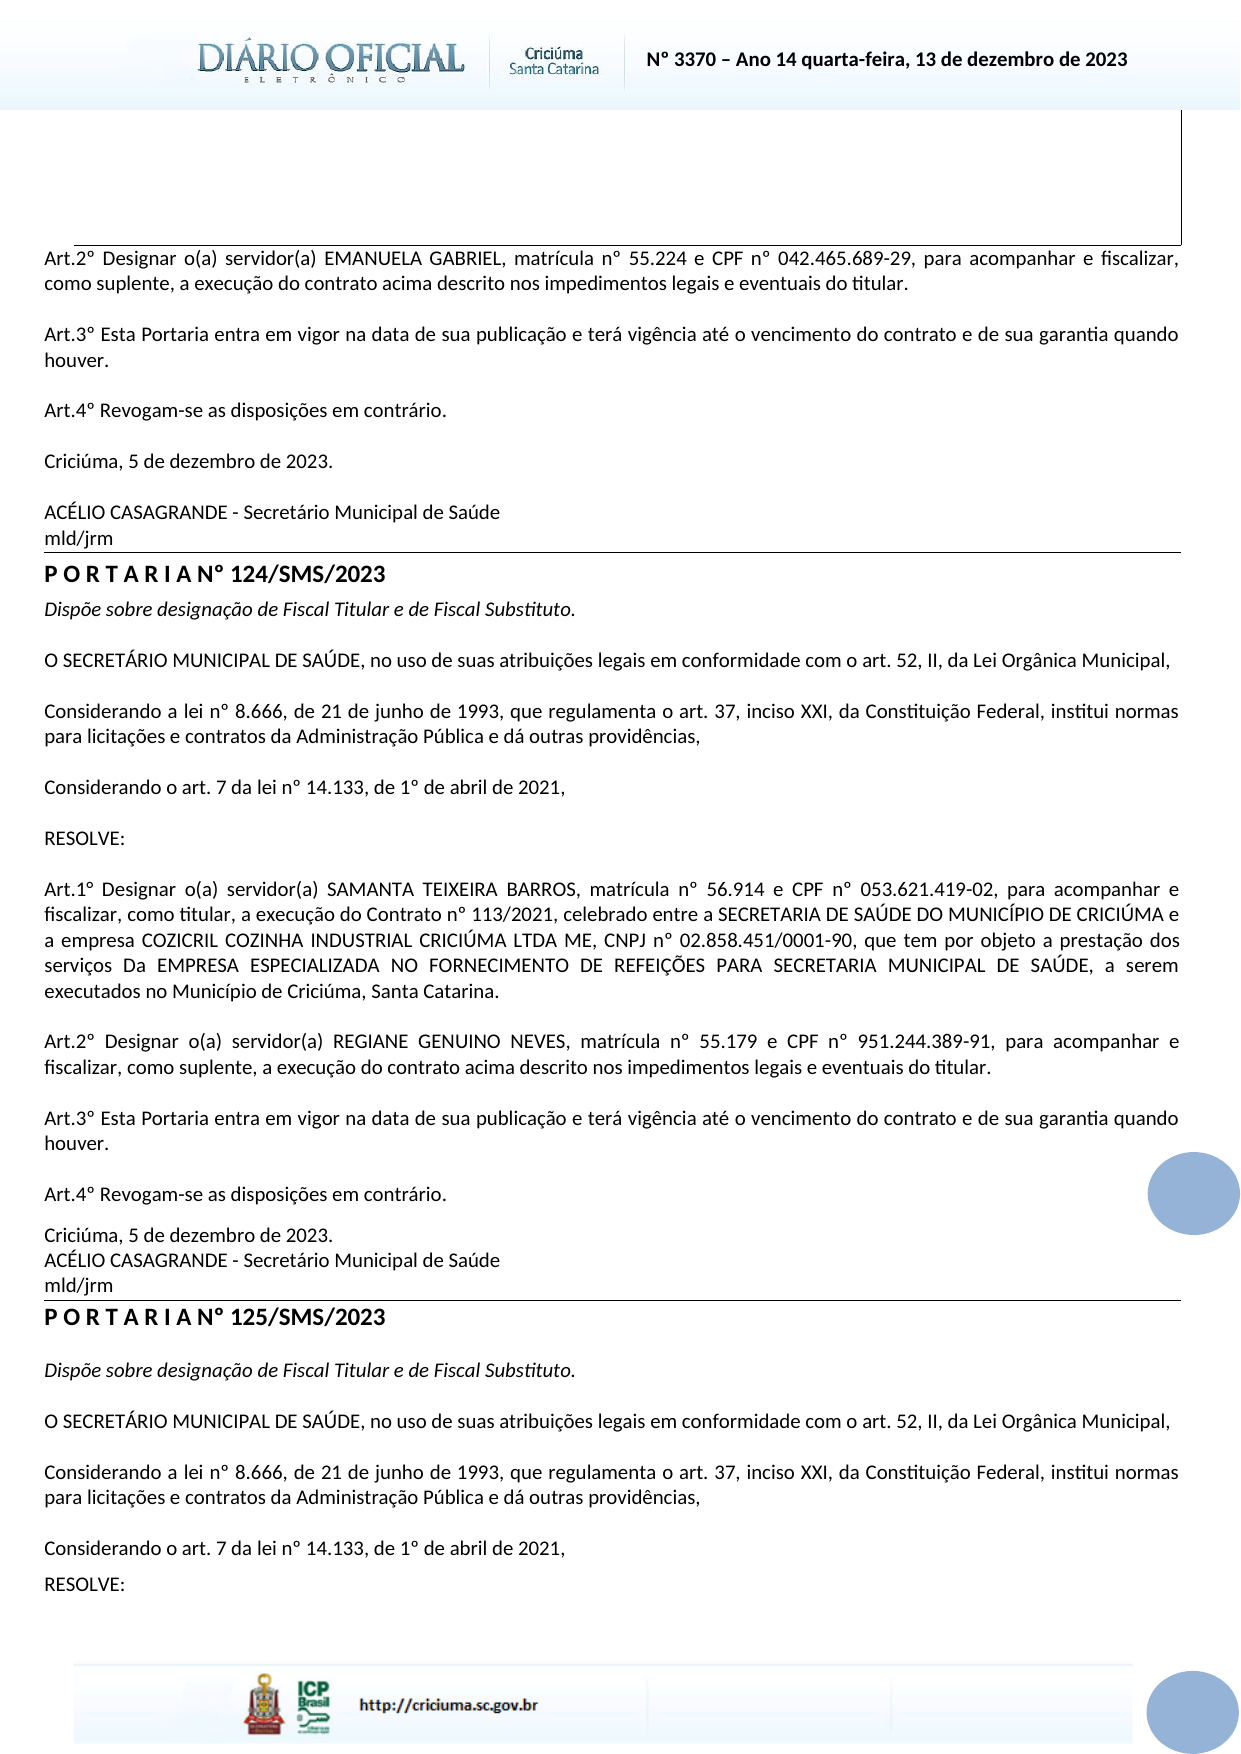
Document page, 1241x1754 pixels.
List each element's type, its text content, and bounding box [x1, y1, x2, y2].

text Dispõe sobre designação de Fiscal Titular e de Fiscal Substituto. [44, 597, 1181, 622]
text RESOLVE: [44, 1571, 1181, 1596]
text O SECRETÁRIO MUNICIPAL DE SAÚDE, no uso de suas atribuições legais em conformidade com o art. 52, II, da Lei Orgânica Municipal, [44, 1408, 1181, 1433]
text Considerando a lei nº 8.666, de 21 de junho de 1993, que regulamenta o art. 37, inciso XXI, da Constituição Federal, institui normas para licitações e contratos da Administração Pública e dá outras providências, [44, 698, 1181, 749]
text Criciúma, 5 de dezembro de 2023. [44, 1222, 1181, 1247]
text Art.2º Designar o(a) servidor(a) REGIANE GENUINO NEVES, matrícula nº 55.179 e CPF nº 951.244.389-91, para acompanhar e fiscalizar, como suplente, a execução do contrato acima descrito nos impedimentos legais e eventuais do titular. [44, 1029, 1181, 1079]
text ACÉLIO CASAGRANDE - Secretário Municipal de Saúde [44, 499, 1181, 525]
text Criciúma, 5 de dezembro de 2023. [44, 448, 1181, 474]
text Art.1° Designar o(a) servidor(a) SAMANTA TEIXEIRA BARROS, matrícula nº 56.914 e CPF nº 053.621.419-02, para acompanhar e fiscalizar, como titular, a execução do Contrato nº 113/2021, celebrado entre a SECRETARIA DE SAÚDE DO MUNICÍPIO DE CRICIÚMA e a empresa COZICRIL COZINHA INDUSTRIAL CRICIÚMA LTDA ME, CNPJ nº 02.858.451/0001-90, que tem por objeto a prestação dos serviços Da EMPRESA ESPECIALIZADA NO FORNECIMENTO DE REFEIÇÕES PARA SECRETARIA MUNICIPAL DE SAÚDE, a serem executados no Município de Criciúma, Santa Catarina. [44, 876, 1181, 1003]
text Art.4º Revogam-se as disposições em contrário. [44, 398, 1181, 423]
text mld/jrm [44, 525, 1181, 552]
text Considerando a lei nº 8.666, de 21 de junho de 1993, que regulamenta o art. 37, inciso XXI, da Constituição Federal, institui normas para licitações e contratos da Administração Pública e dá outras providências, [44, 1459, 1181, 1510]
text P O R T A R I A Nº 124/SMS/2023 [44, 558, 1181, 589]
text Art.4º Revogam-se as disposições em contrário. [44, 1181, 1149, 1207]
text P O R T A R I A Nº 125/SMS/2023 [44, 1301, 1181, 1332]
text mld/jrm [44, 1273, 1181, 1300]
text RESOLVE: [44, 825, 1181, 851]
text Considerando o art. 7 da lei nº 14.133, de 1º de abril de 2021, [44, 774, 1181, 800]
text ACÉLIO CASAGRANDE - Secretário Municipal de Saúde [44, 1247, 1181, 1273]
text O SECRETÁRIO MUNICIPAL DE SAÚDE, no uso de suas atribuições legais em conformidade com o art. 52, II, da Lei Orgânica Municipal, [44, 647, 1181, 673]
text Art.2º Designar o(a) servidor(a) EMANUELA GABRIEL, matrícula nº 55.224 e CPF nº 042.465.689-29, para acompanhar e fiscalizar, como suplente, a execução do contrato acima descrito nos impedimentos legais e eventuais do titular. [44, 245, 1181, 296]
text Considerando o art. 7 da lei nº 14.133, de 1º de abril de 2021, [44, 1535, 1181, 1561]
text Dispõe sobre designação de Fiscal Titular e de Fiscal Substituto. [44, 1357, 1181, 1383]
text Art.3º Esta Portaria entra em vigor na data de sua publicação e terá vigência até o vencimento do contrato e de sua garantia quando houver. [44, 321, 1181, 372]
text Art.3º Esta Portaria entra em vigor na data de sua publicação e terá vigência até o vencimento do contrato e de sua garantia quando houver. [44, 1105, 1181, 1156]
